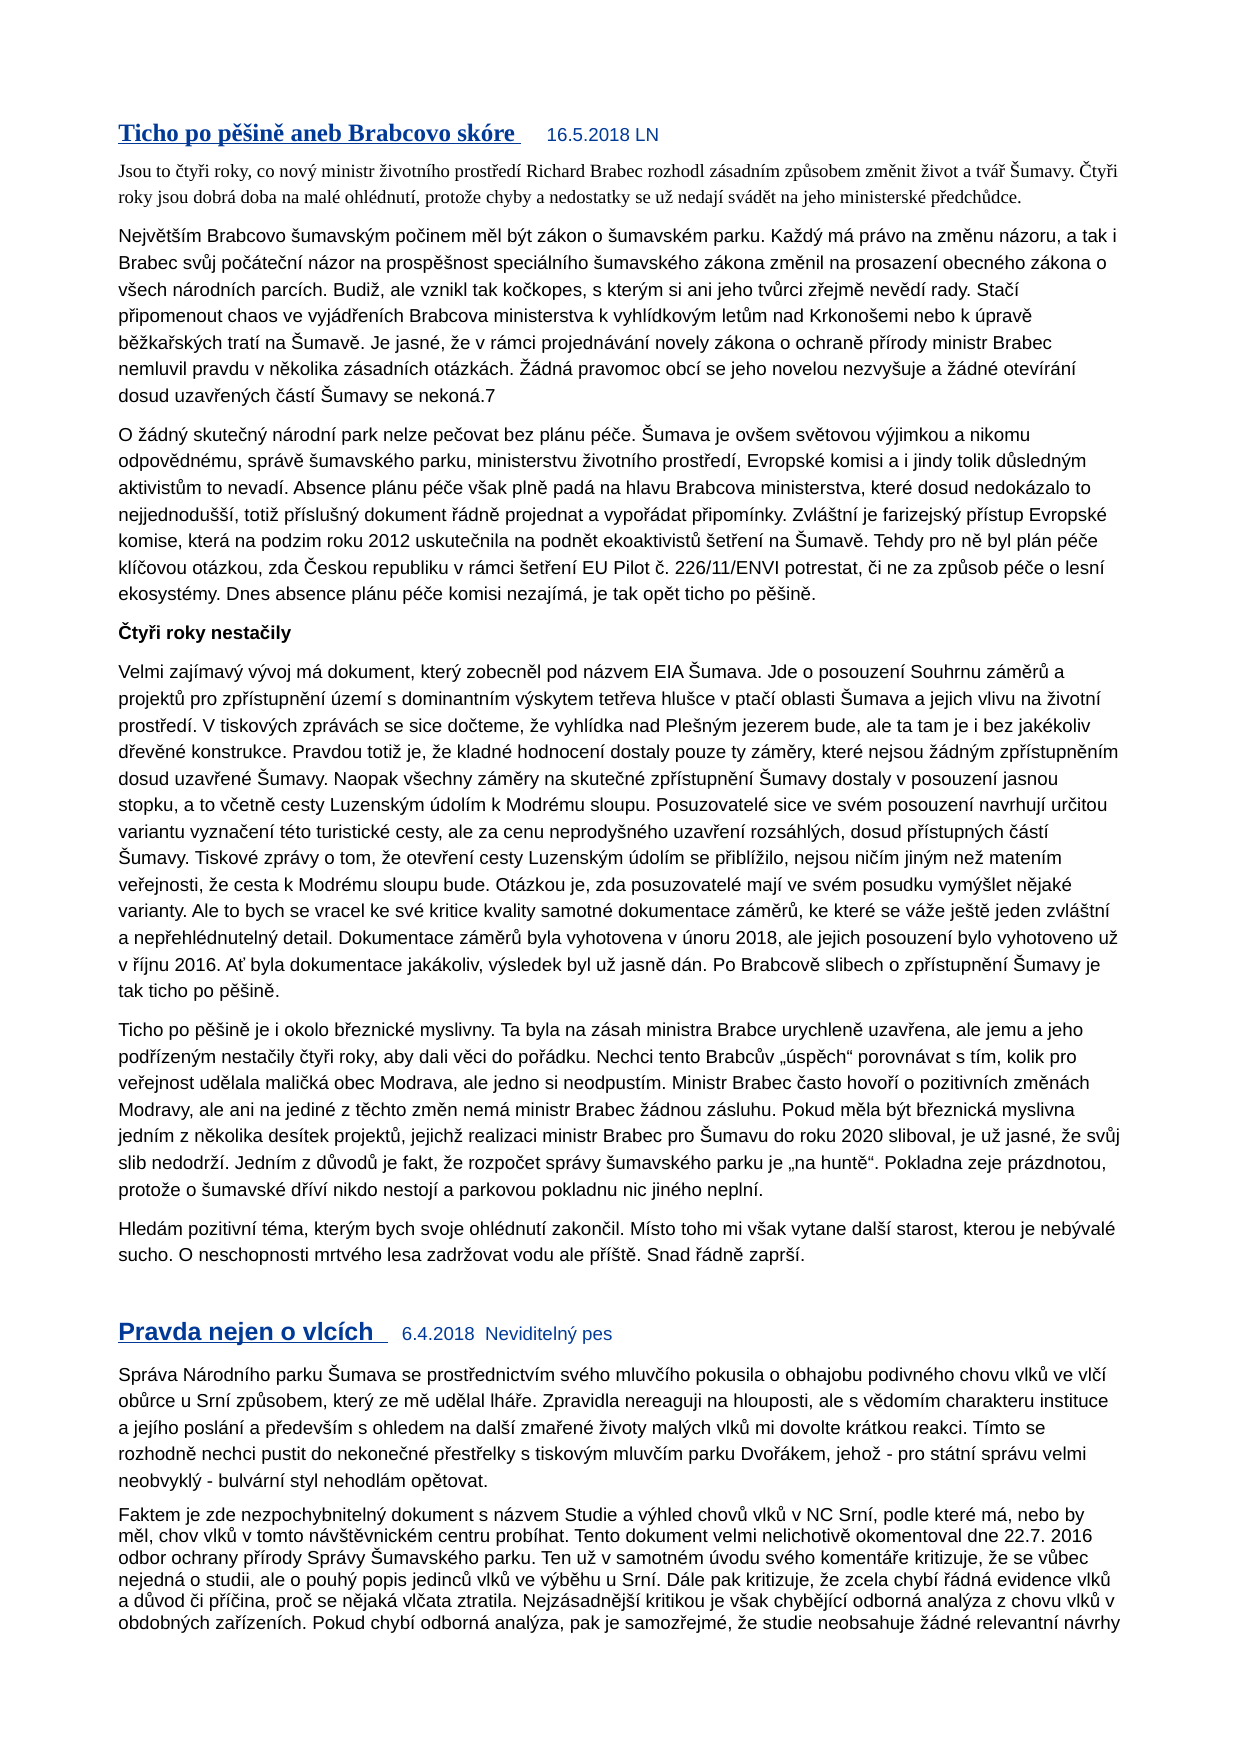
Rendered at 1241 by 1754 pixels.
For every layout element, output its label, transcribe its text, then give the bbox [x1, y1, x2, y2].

text Největším Brabcovo šumavským počinem měl být zákon o šumavském parku. Každý má právo na změnu názoru, a tak i Brabec svůj počáteční názor na prospěšnost speciálního šumavského zákona změnil na prosazení obecného zákona o všech národních parcích. Budiž, ale vznikl tak kočkopes, s kterým si ani jeho tvůrci zřejmě nevědí rady. Stačí připomenout chaos ve vyjádřeních Brabcova ministerstva k vyhlídkovým letům nad Krkonošemi nebo k úpravě běžkařských tratí na Šumavě. Je jasné, že v rámci projednávání novely zákona o ochraně přírody ministr Brabec nemluvil pravdu v několika zásadních otázkách. Žádná pravomoc obcí se jeho novelou nezvyšuje a žádné otevírání dosud uzavřených částí Šumavy se nekoná.7 [118, 220, 1122, 406]
text Čtyři roky nestačily [118, 617, 1122, 644]
text Jsou to čtyři roky, co nový ministr životního prostředí Richard Brabec rozhodl zásadním způsobem změnit život a tvář Šumavy. Čtyři roky jsou dobrá doba na malé ohlédnutí, protože chyby a nedostatky se už nedají svádět na jeho ministerské předchůdce. [118, 155, 1122, 208]
text Faktem je zde nezpochybnitelný dokument s názvem Studie a výhled chovů vlků v NC Srní, podle které má, nebo by měl, chov vlků v tomto návštěvnickém centru probíhat. Tento dokument velmi nelichotivě okomentoval dne 22.7. 2016 odbor ochrany přírody Správy Šumavského parku. Ten už v samotném úvodu svého komentáře kritizuje, že se vůbec nejedná o studii, ale o pouhý popis jedinců vlků ve výběhu u Srní. Dále pak kritizuje, že zcela chybí řádná evidence vlků a důvod či příčina, proč se nějaká vlčata ztratila. Nejzásadnější kritikou je však chybějící odborná analýza z chovu vlků v obdobných zařízeních. Pokud chybí odborná analýza, pak je samozřejmé, že studie neobsahuje žádné relevantní návrhy [118, 1504, 1122, 1633]
text Správa Národního parku Šumava se prostřednictvím svého mluvčího pokusila o obhajobu podivného chovu vlků ve vlčí obůrce u Srní způsobem, který ze mě udělal lháře. Zpravidla nereaguji na hlouposti, ale s vědomím charakteru instituce a jejího poslání a především s ohledem na další zmařené životy malých vlků mi dovolte krátkou reakci. Tímto se rozhodně nechci pustit do nekonečné přestřelky s tiskovým mluvčím parku Dvořákem, jehož - pro státní správu velmi neobvyklý - bulvární styl nehodlám opětovat. [118, 1358, 1122, 1491]
text Hledám pozitivní téma, kterým bych svoje ohlédnutí zakončil. Místo toho mi však vytane další starost, kterou je nebývalé sucho. O neschopnosti mrtvého lesa zadržovat vodu ale příště. Snad řádně zaprší. [118, 1212, 1122, 1266]
text O žádný skutečný národní park nelze pečovat bez plánu péče. Šumava je ovšem světovou výjimkou a nikomu odpovědnému, správě šumavského parku, ministerstvu životního prostředí, Evropské komisi a i jindy tolik důsledným aktivistům to nevadí. Absence plánu péče však plně padá na hlavu Brabcova ministerstva, které dosud nedokázalo to nejjednodušší, totiž příslušný dokument řádně projednat a vypořádat připomínky. Zvláštní je farizejský přístup Evropské komise, která na podzim roku 2012 uskutečnila na podnět ekoaktivistů šetření na Šumavě. Tehdy pro ně byl plán péče klíčovou otázkou, zda Českou republiku v rámci šetření EU Pilot č. 226/11/ENVI potrestat, či ne za způsob péče o lesní ekosystémy. Dnes absence plánu péče komisi nezajímá, je tak opět ticho po pěšině. [118, 419, 1122, 605]
subtitle Ticho po pěšině aneb Brabcovo skóre 16.5.2018 LN [118, 118, 1122, 147]
text Ticho po pěšině je i okolo březnické myslivny. Ta byla na zásah ministra Brabce urychleně uzavřena, ale jemu a jeho podřízeným nestačily čtyři roky, aby dali věci do pořádku. Nechci tento Brabcův „úspěch“ porovnávat s tím, kolik pro veřejnost udělala maličká obec Modrava, ale jedno si neodpustím. Ministr Brabec často hovoří o pozitivních změnách Modravy, ale ani na jediné z těchto změn nemá ministr Brabec žádnou zásluhu. Pokud měla být březnická myslivna jedním z několika desítek projektů, jejichž realizaci ministr Brabec pro Šumavu do roku 2020 sliboval, je už jasné, že svůj slib nedodrží. Jedním z důvodů je fakt, že rozpočet správy šumavského parku je „na huntě“. Pokladna zeje prázdnotou, protože o šumavské dříví nikdo nestojí a parkovou pokladnu nic jiného neplní. [118, 1014, 1122, 1200]
subtitle Pravda nejen o vlcích 6.4.2018 Neviditelný pes [118, 1317, 1122, 1346]
text Velmi zajímavý vývoj má dokument, který zobecněl pod názvem EIA Šumava. Jde o posouzení Souhrnu záměrů a projektů pro zpřístupnění území s dominantním výskytem tetřeva hlušce v ptačí oblasti Šumava a jejich vlivu na životní prostředí. V tiskových zprávách se sice dočteme, že vyhlídka nad Plešným jezerem bude, ale ta tam je i bez jakékoliv dřevěné konstrukce. Pravdou totiž je, že kladné hodnocení dostaly pouze ty záměry, které nejsou žádným zpřístupněním dosud uzavřené Šumavy. Naopak všechny záměry na skutečné zpřístupnění Šumavy dostaly v posouzení jasnou stopku, a to včetně cesty Luzenským údolím k Modrému sloupu. Posuzovatelé sice ve svém posouzení navrhují určitou variantu vyznačení této turistické cesty, ale za cenu neprodyšného uzavření rozsáhlých, dosud přístupných částí Šumavy. Tiskové zprávy o tom, že otevření cesty Luzenským údolím se přiblížilo, nejsou ničím jiným než matením veřejnosti, že cesta k Modrému sloupu bude. Otázkou je, zda posuzovatelé mají ve svém posudku vymýšlet nějaké varianty. Ale to bych se vracel ke své kritice kvality samotné dokumentace záměrů, ke které se váže ještě jeden zvláštní a nepřehlédnutelný detail. Dokumentace záměrů byla vyhotovena v únoru 2018, ale jejich posouzení bylo vyhotoveno už v říjnu 2016. Ať byla dokumentace jakákoliv, výsledek byl už jasně dán. Po Brabcově slibech o zpřístupnění Šumavy je tak ticho po pěšině. [118, 656, 1122, 1002]
